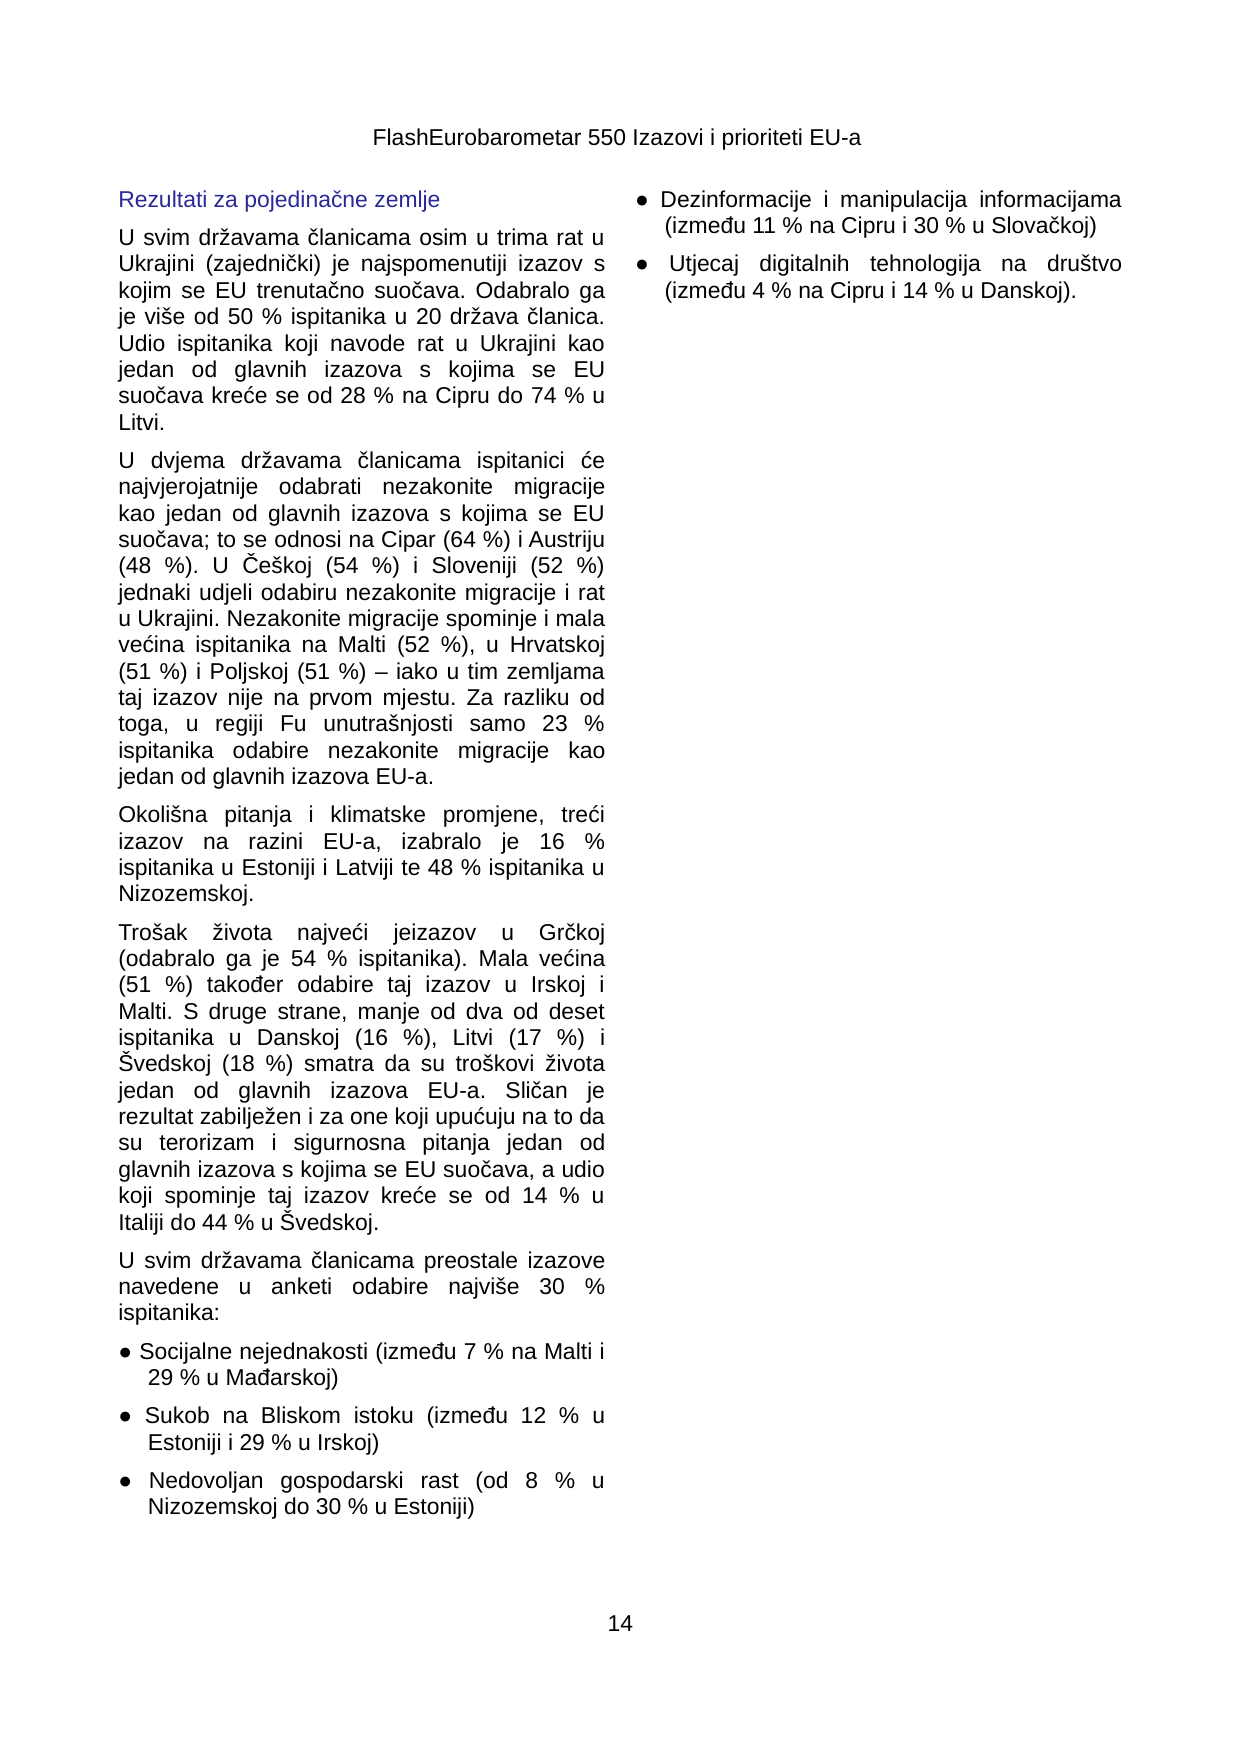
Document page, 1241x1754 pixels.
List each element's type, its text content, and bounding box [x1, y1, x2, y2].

text ● Nedovoljan gospodarski rast (od 8 % u Nizozemskoj do 30 % u Estoniji) [118, 1467, 605, 1519]
text ● Utjecaj digitalnih tehnologija na društvo (između 4 % na Cipru i 14 % u Danskoj). [635, 250, 1122, 303]
text U dvjema državama članicama ispitanici će najvjerojatnije odabrati nezakonite migracije kao jedan od glavnih izazova s kojima se EU suočava; to se odnosi na Cipar (64 %) i Austriju (48 %). U Češkoj (54 %) i Sloveniji (52 %) jednaki udjeli odabiru nezakonite migracije i rat u Ukrajini. Nezakonite migracije spominje i mala većina ispitanika na Malti (52 %), u Hrvatskoj (51 %) i Poljskoj (51 %) – iako u tim zemljama taj izazov nije na prvom mjestu. Za razliku od toga, u regiji Fu unutrašnjosti samo 23 % ispitanika odabire nezakonite migracije kao jedan od glavnih izazova EU-a. [118, 447, 605, 789]
text ● Sukob na Bliskom istoku (između 12 % u Estoniji i 29 % u Irskoj) [118, 1402, 605, 1455]
text Rezultati za pojedinačne zemlje [118, 186, 605, 212]
text Okolišna pitanja i klimatske promjene, treći izazov na razini EU-a, izabralo je 16 % ispitanika u Estoniji i Latviji te 48 % ispitanika u Nizozemskoj. [118, 801, 605, 907]
text U svim državama članicama preostale izazove navedene u anketi odabire najviše 30 % ispitanika: [118, 1247, 605, 1326]
text ● Dezinformacije i manipulacija informacijama (između 11 % na Cipru i 30 % u Slovačkoj) [635, 186, 1122, 238]
text ● Socijalne nejednakosti (između 7 % na Malti i 29 % u Mađarskoj) [118, 1338, 605, 1390]
text Trošak života najveći jeizazov u Grčkoj (odabralo ga je 54 % ispitanika). Mala većina (51 %) također odabire taj izazov u Irskoj i Malti. S druge strane, manje od dva od deset ispitanika u Danskoj (16 %), Litvi (17 %) i Švedskoj (18 %) smatra da su troškovi života jedan od glavnih izazova EU-a. Sličan je rezultat zabilježen i za one koji upućuju na to da su terorizam i sigurnosna pitanja jedan od glavnih izazova s kojima se EU suočava, a udio koji spominje taj izazov kreće se od 14 % u Italiji do 44 % u Švedskoj. [118, 918, 605, 1235]
text U svim državama članicama osim u trima rat u Ukrajini (zajednički) je najspomenutiji izazov s kojim se EU trenutačno suočava. Odabralo ga je više od 50 % ispitanika u 20 država članica. Udio ispitanika koji navode rat u Ukrajini kao jedan od glavnih izazova s kojima se EU suočava kreće se od 28 % na Cipru do 74 % u Litvi. [118, 224, 605, 435]
